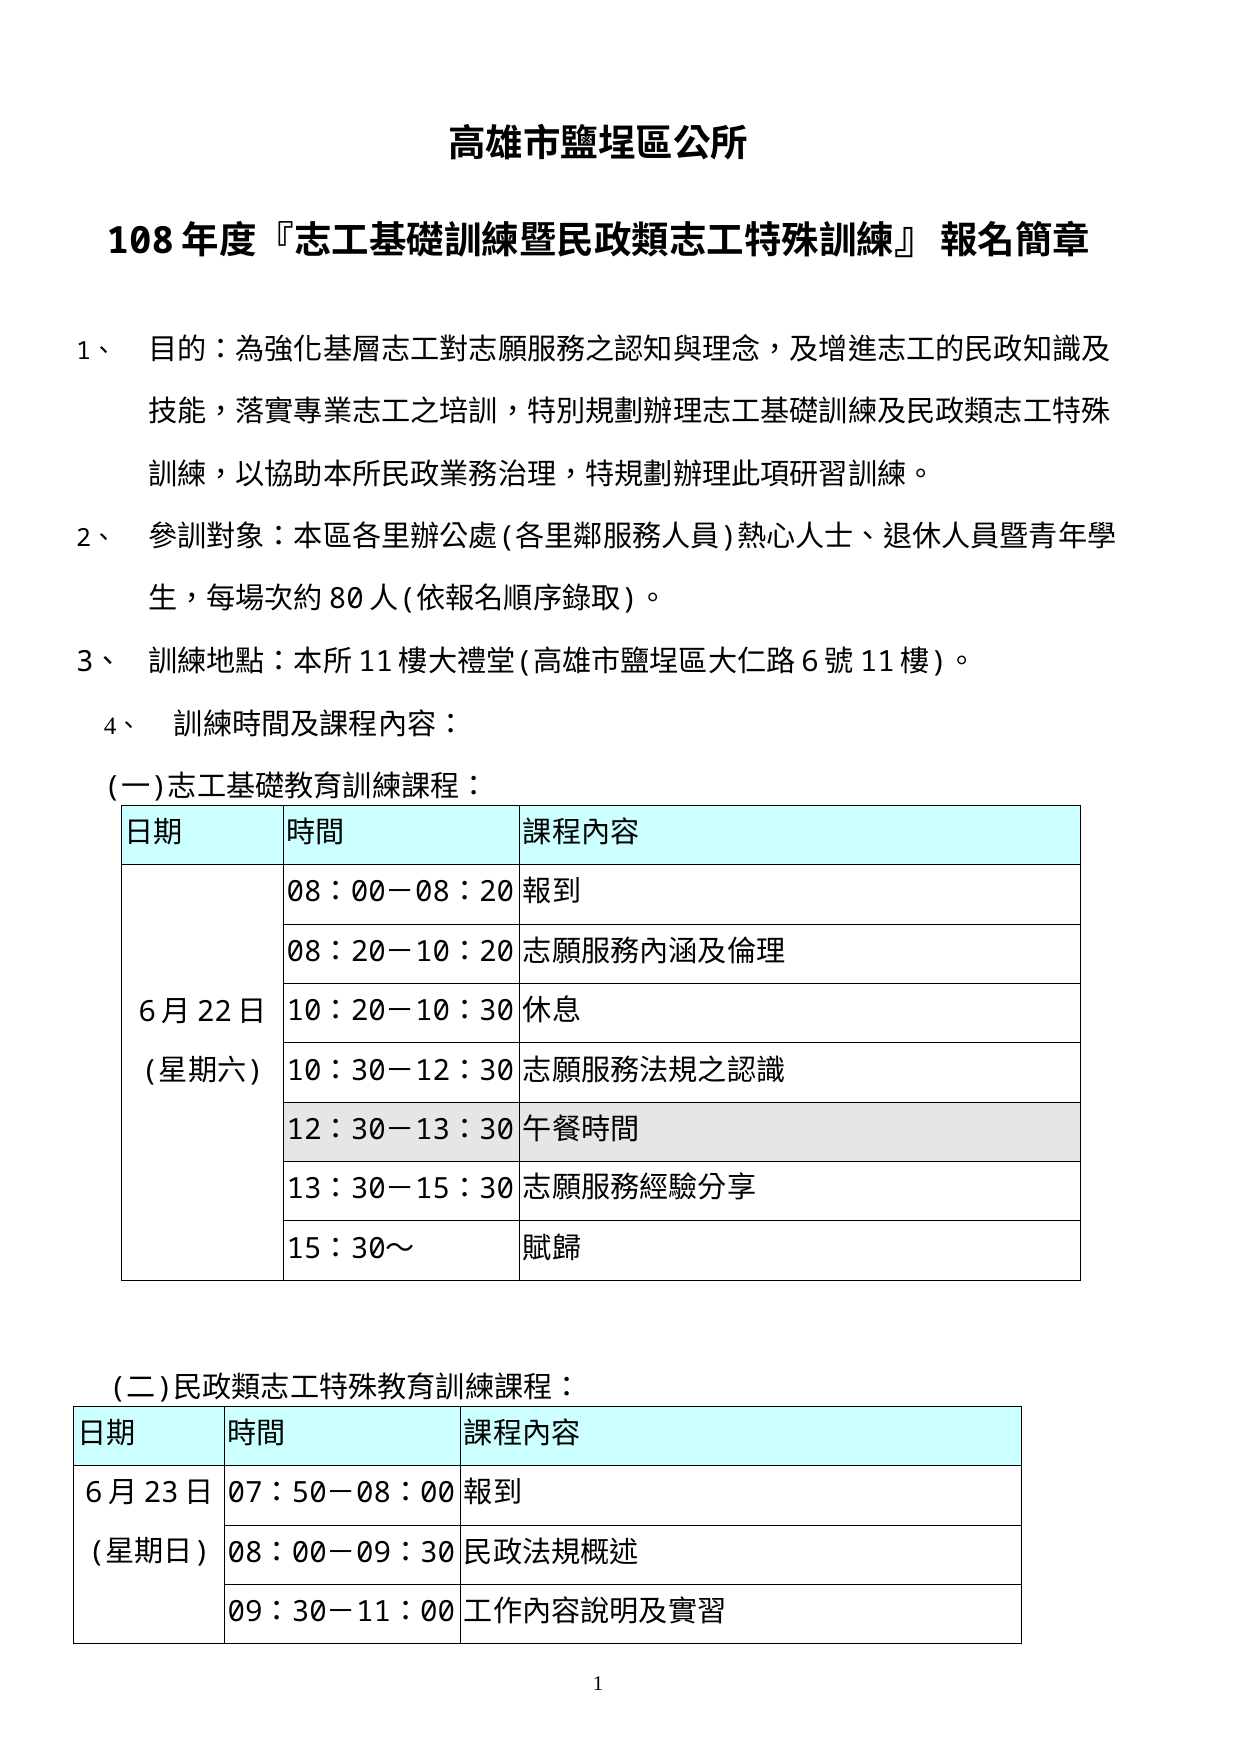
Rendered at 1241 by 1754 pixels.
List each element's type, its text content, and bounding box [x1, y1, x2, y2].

table_cell 07：50－08：00 [225, 1466, 460, 1524]
text 108年度『志工基礎訓練暨民政類志工特殊訓練』報名簡章 [74, 161, 1122, 286]
text (一)志工基礎教育訓練課程： [103, 742, 1128, 805]
table_cell 工作內容說明及實習 [461, 1585, 1021, 1643]
table_cell 12：30－13：30 [284, 1103, 519, 1161]
list 訓練時間及課程內容： [74, 680, 1128, 742]
table_cell 賦歸 [520, 1221, 1080, 1280]
table_cell 13：30－15：30 [284, 1162, 519, 1220]
table_cell 志願服務經驗分享 [520, 1162, 1080, 1220]
text (二)民政類志工特殊教育訓練課程： [74, 1343, 1128, 1406]
table_cell 午餐時間 [520, 1103, 1080, 1161]
table_header 課程內容 [461, 1407, 1021, 1465]
table_cell 志願服務法規之認識 [520, 1043, 1080, 1102]
table_cell 休息 [520, 984, 1080, 1042]
table_cell 6月23日 (星期日) [74, 1466, 224, 1643]
table_cell 民政法規概述 [461, 1526, 1021, 1584]
table_cell 15：30～ [284, 1221, 519, 1280]
table_cell 6月22日 (星期六) [122, 865, 283, 1280]
list 參訓對象：本區各里辦公處(各里鄰服務人員)熱心人士、退休人員暨青年學生，每場次約80人(依報名順序錄取)。 [76, 492, 1122, 617]
table_cell 09：30－11：00 [225, 1585, 460, 1643]
table_cell 10：20－10：30 [284, 984, 519, 1042]
list 訓練地點：本所11樓大禮堂(高雄市鹽埕區大仁路6號11樓)。 [76, 617, 1122, 680]
table_header 時間 [284, 806, 519, 864]
table_cell 報到 [520, 865, 1080, 923]
table_header 時間 [225, 1407, 460, 1465]
table_cell 報到 [461, 1466, 1021, 1524]
table_header 課程內容 [520, 806, 1080, 864]
table_cell 10：30－12：30 [284, 1043, 519, 1102]
table_cell 08：00－09：30 [225, 1526, 460, 1584]
table_cell 08：20－10：20 [284, 925, 519, 983]
table_cell 08：00－08：20 [284, 865, 519, 923]
table_header 日期 [74, 1407, 224, 1465]
table_cell 志願服務內涵及倫理 [520, 925, 1080, 983]
list 目的：為強化基層志工對志願服務之認知與理念，及增進志工的民政知識及技能，落實專業志工之培訓，特別規劃辦理志工基礎訓練及民政類志工特殊訓練，以協助本所民政業務治理，特規劃辦理此項研習訓練。 [76, 305, 1122, 492]
text 高雄市鹽埕區公所 [74, 98, 1122, 161]
table_header 日期 [122, 806, 283, 864]
